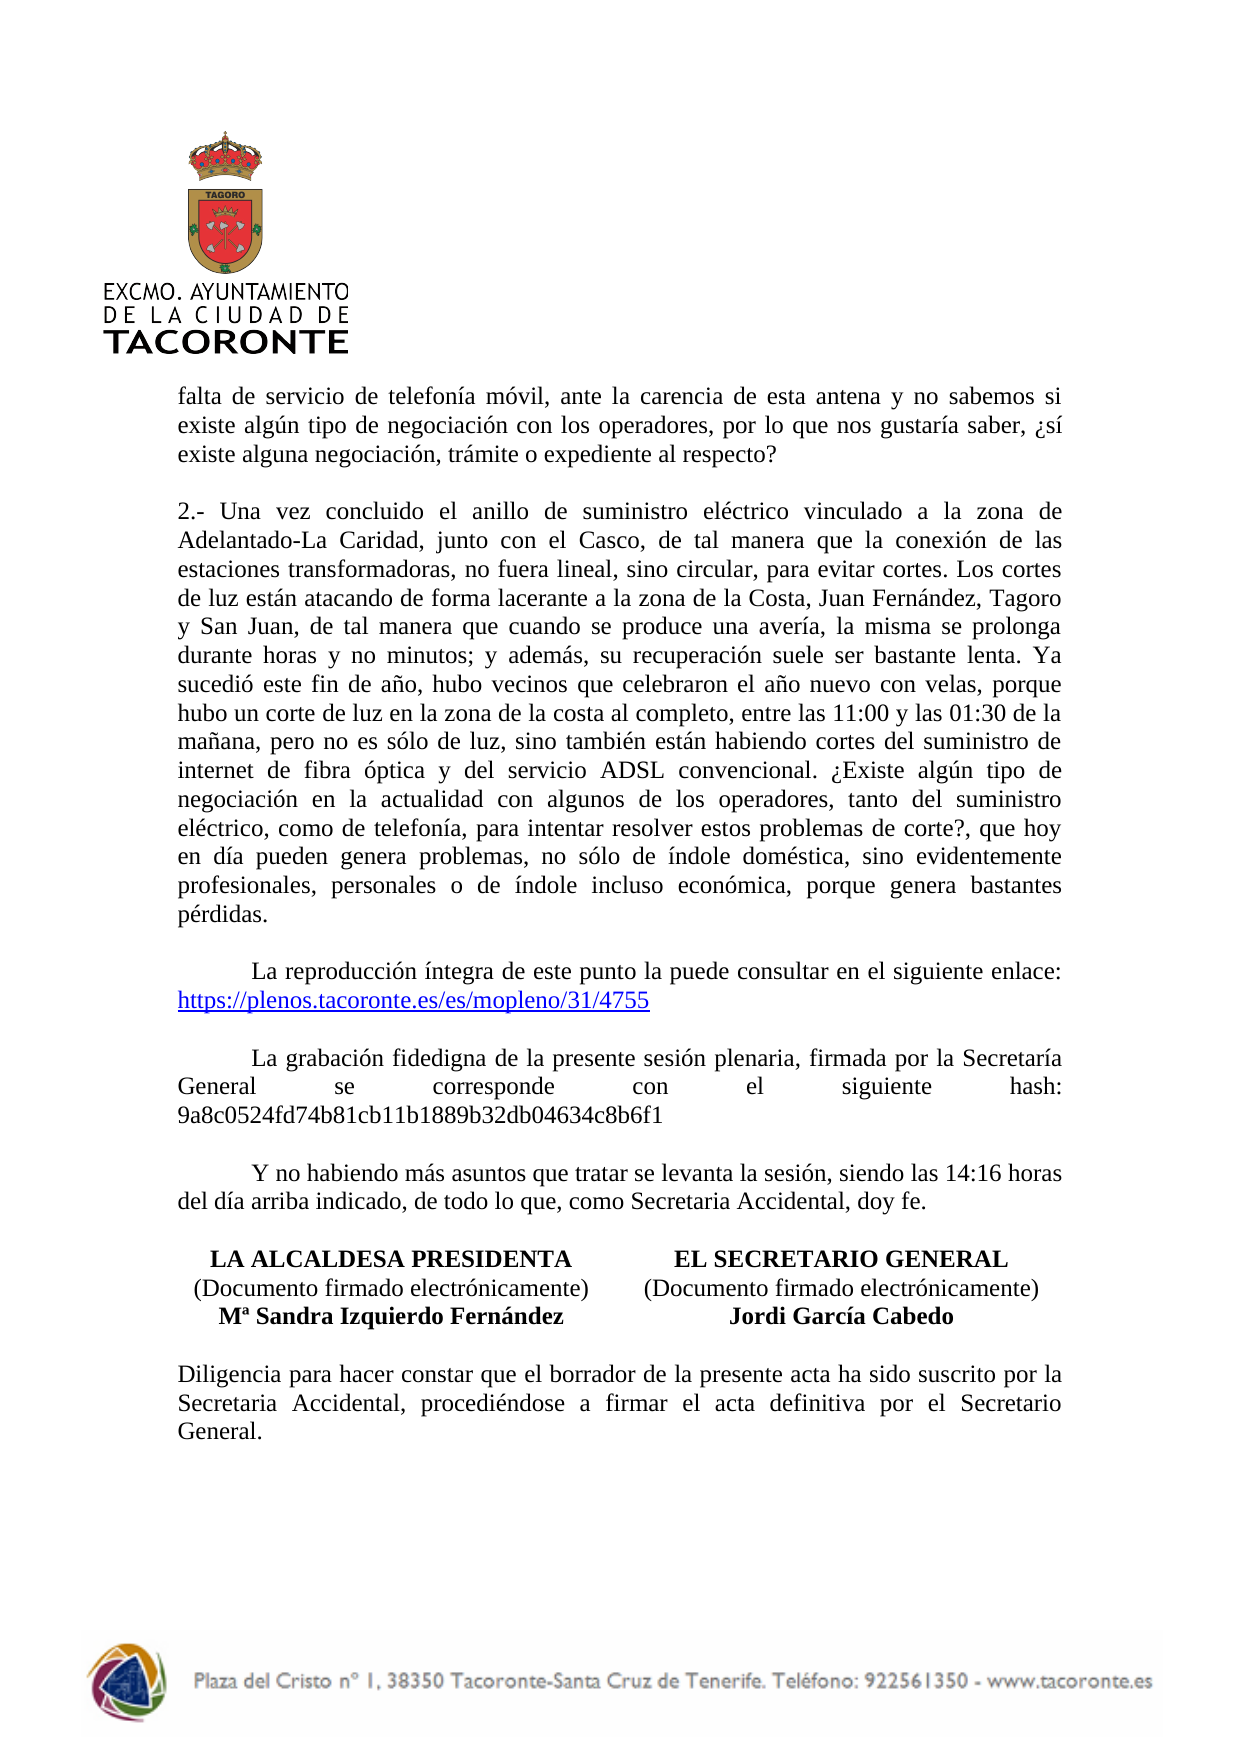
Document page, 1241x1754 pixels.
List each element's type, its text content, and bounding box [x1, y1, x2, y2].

picture [80, 1630, 1163, 1737]
table_header LA ALCALDESA PRESIDENTA (Documento firmado electrónicamente) Mª Sandra Izquierdo Fernández [166, 1244, 616, 1330]
text La reproducción íntegra de este punto la puede consultar en el siguiente enlace: https://plenos.tacoronte.es/es/mopleno/31/4755 [177, 956, 1063, 1014]
text 2.- Una vez concluido el anillo de suministro eléctrico vinculado a la zona de Adelantado-La Caridad, junto con el Casco, de tal manera que la conexión de las estaciones transformadoras, no fuera lineal, sino circular, para evitar cortes. Los cortes de luz están atacando de forma lacerante a la zona de la Costa, Juan Fernández, Tagoro y San Juan, de tal manera que cuando se produce una avería, la misma se prolonga durante horas y no minutos; y además, su recuperación suele ser bastante lenta. Ya sucedió este fin de año, hubo vecinos que celebraron el año nuevo con velas, porque hubo un corte de luz en la zona de la costa al completo, entre las 11:00 y las 01:30 de la mañana, pero no es sólo de luz, sino también están habiendo cortes del suministro de internet de fibra óptica y del servicio ADSL convencional. ¿Existe algún tipo de negociación en la actualidad con algunos de los operadores, tanto del suministro eléctrico, como de telefonía, para intentar resolver estos problemas de corte?, que hoy en día pueden genera problemas, no sólo de índole doméstica, sino evidentemente profesionales, personales o de índole incluso económica, porque genera bastantes pérdidas. [177, 496, 1063, 928]
text La grabación fidedigna de la presente sesión plenaria, firmada por la Secretaría General se corresponde con el siguiente hash: 9a8c0524fd74b81cb11b1889b32db04634c8b6f1 [177, 1043, 1063, 1129]
text Y no habiendo más asuntos que tratar se levanta la sesión, siendo las 14:16 horas del día arriba indicado, de todo lo que, como Secretaria Accidental, doy fe. [177, 1158, 1063, 1215]
text falta de servicio de telefonía móvil, ante la carencia de esta antena y no sabemos si existe algún tipo de negociación con los operadores, por lo que nos gustaría saber, ¿sí existe alguna negociación, trámite o expediente al respecto? [177, 381, 1063, 468]
text Diligencia para hacer constar que el borrador de la presente acta ha sido suscrito por la Secretaria Accidental, procediéndose a firmar el acta definitiva por el Secretario General. [177, 1359, 1063, 1445]
picture [103, 131, 348, 354]
table_header EL SECRETARIO GENERAL (Documento firmado electrónicamente) Jordi García Cabedo [616, 1244, 1066, 1330]
